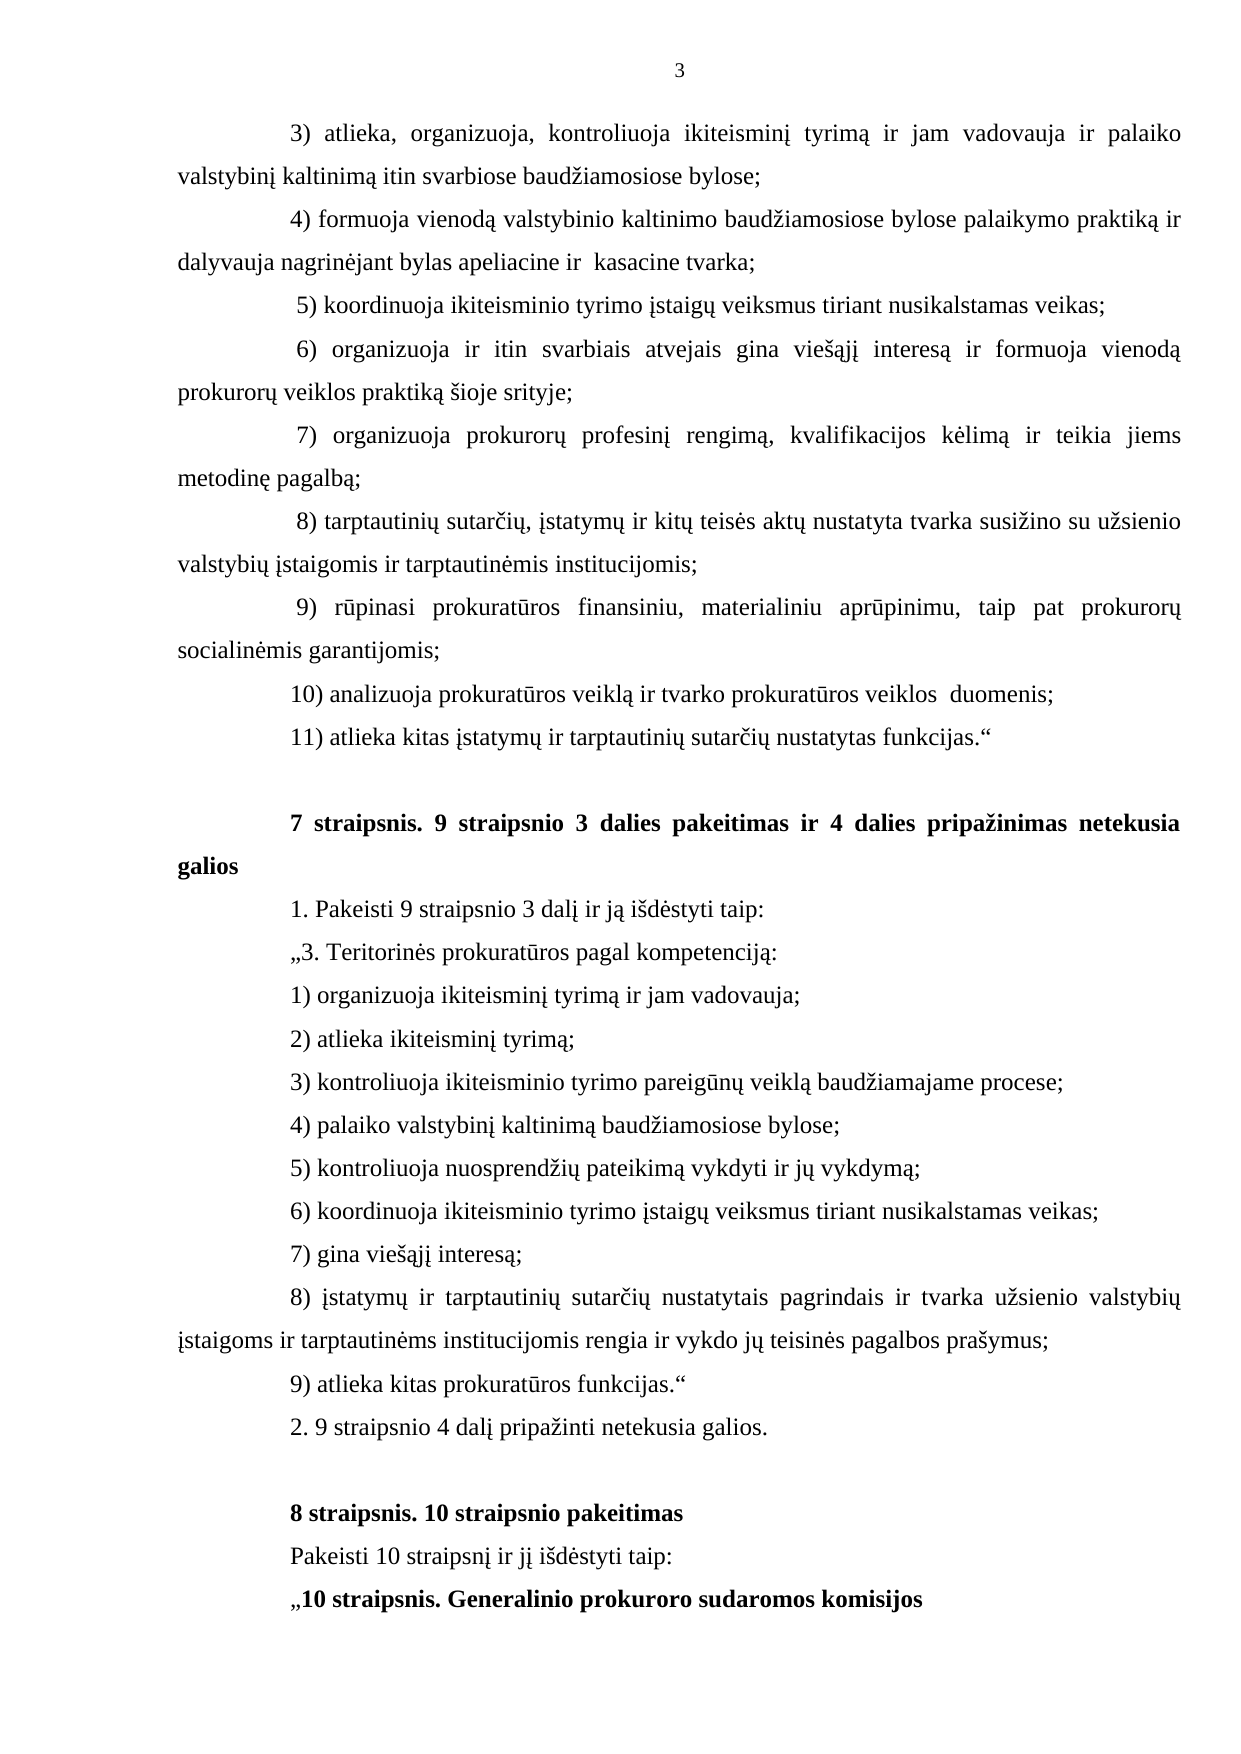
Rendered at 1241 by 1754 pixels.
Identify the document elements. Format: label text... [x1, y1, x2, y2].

text 8) tarptautinių sutarčių, įstatymų ir kitų teisės aktų nustatyta tvarka susižino su užsienio valstybių įstaigomis ir tarptautinėmis institucijomis; [177, 506, 1182, 578]
text 5) kontroliuoja nuosprendžių pateikimą vykdyti ir jų vykdymą; [177, 1153, 1182, 1182]
text 4) palaiko valstybinį kaltinimą baudžiamosiose bylose; [177, 1110, 1182, 1139]
text „3. Teritorinės prokuratūros pagal kompetenciją: [177, 937, 1182, 966]
text 3) kontroliuoja ikiteisminio tyrimo pareigūnų veiklą baudžiamajame procese; [177, 1067, 1182, 1096]
text 9) rūpinasi prokuratūros finansiniu, materialiniu aprūpinimu, taip pat prokurorų socialinėmis garantijomis; [177, 592, 1182, 664]
text 1. Pakeisti 9 straipsnio 3 dalį ir ją išdėstyti taip: [177, 894, 1182, 923]
text 7 straipsnis. 9 straipsnio 3 dalies pakeitimas ir 4 dalies pripažinimas netekusia galios [177, 808, 1182, 880]
text 6) organizuoja ir itin svarbiais atvejais gina viešąjį interesą ir formuoja vienodą prokurorų veiklos praktiką šioje srityje; [177, 334, 1182, 406]
text 7) organizuoja prokurorų profesinį rengimą, kvalifikacijos kėlimą ir teikia jiems metodinę pagalbą; [177, 420, 1182, 492]
text Pakeisti 10 straipsnį ir jį išdėstyti taip: [177, 1541, 1182, 1570]
text 9) atlieka kitas prokuratūros funkcijas.“ [177, 1369, 1182, 1397]
text 11) atlieka kitas įstatymų ir tarptautinių sutarčių nustatytas funkcijas.“ [177, 722, 1182, 751]
text „10 straipsnis. Generalinio prokuroro sudaromos komisijos [177, 1584, 1182, 1613]
text 2) atlieka ikiteisminį tyrimą; [177, 1024, 1182, 1052]
text 1) organizuoja ikiteisminį tyrimą ir jam vadovauja; [177, 981, 1182, 1009]
text 7) gina viešąjį interesą; [177, 1239, 1182, 1268]
text 3) atlieka, organizuoja, kontroliuoja ikiteisminį tyrimą ir jam vadovauja ir palaiko valstybinį kaltinimą itin svarbiose baudžiamosiose bylose; [177, 118, 1182, 190]
text 5) koordinuoja ikiteisminio tyrimo įstaigų veiksmus tiriant nusikalstamas veikas; [177, 291, 1182, 319]
text 10) analizuoja prokuratūros veiklą ir tvarko prokuratūros veiklos duomenis; [177, 679, 1182, 707]
text 2. 9 straipsnio 4 dalį pripažinti netekusia galios. [177, 1412, 1182, 1441]
text 8 straipsnis. 10 straipsnio pakeitimas [177, 1498, 1182, 1527]
text 4) formuoja vienodą valstybinio kaltinimo baudžiamosiose bylose palaikymo praktiką ir dalyvauja nagrinėjant bylas apeliacine ir kasacine tvarka; [177, 204, 1182, 276]
text 6) koordinuoja ikiteisminio tyrimo įstaigų veiksmus tiriant nusikalstamas veikas; [177, 1196, 1182, 1225]
text 8) įstatymų ir tarptautinių sutarčių nustatytais pagrindais ir tvarka užsienio valstybių įstaigoms ir tarptautinėms institucijomis rengia ir vykdo jų teisinės pagalbos prašymus; [177, 1282, 1182, 1354]
